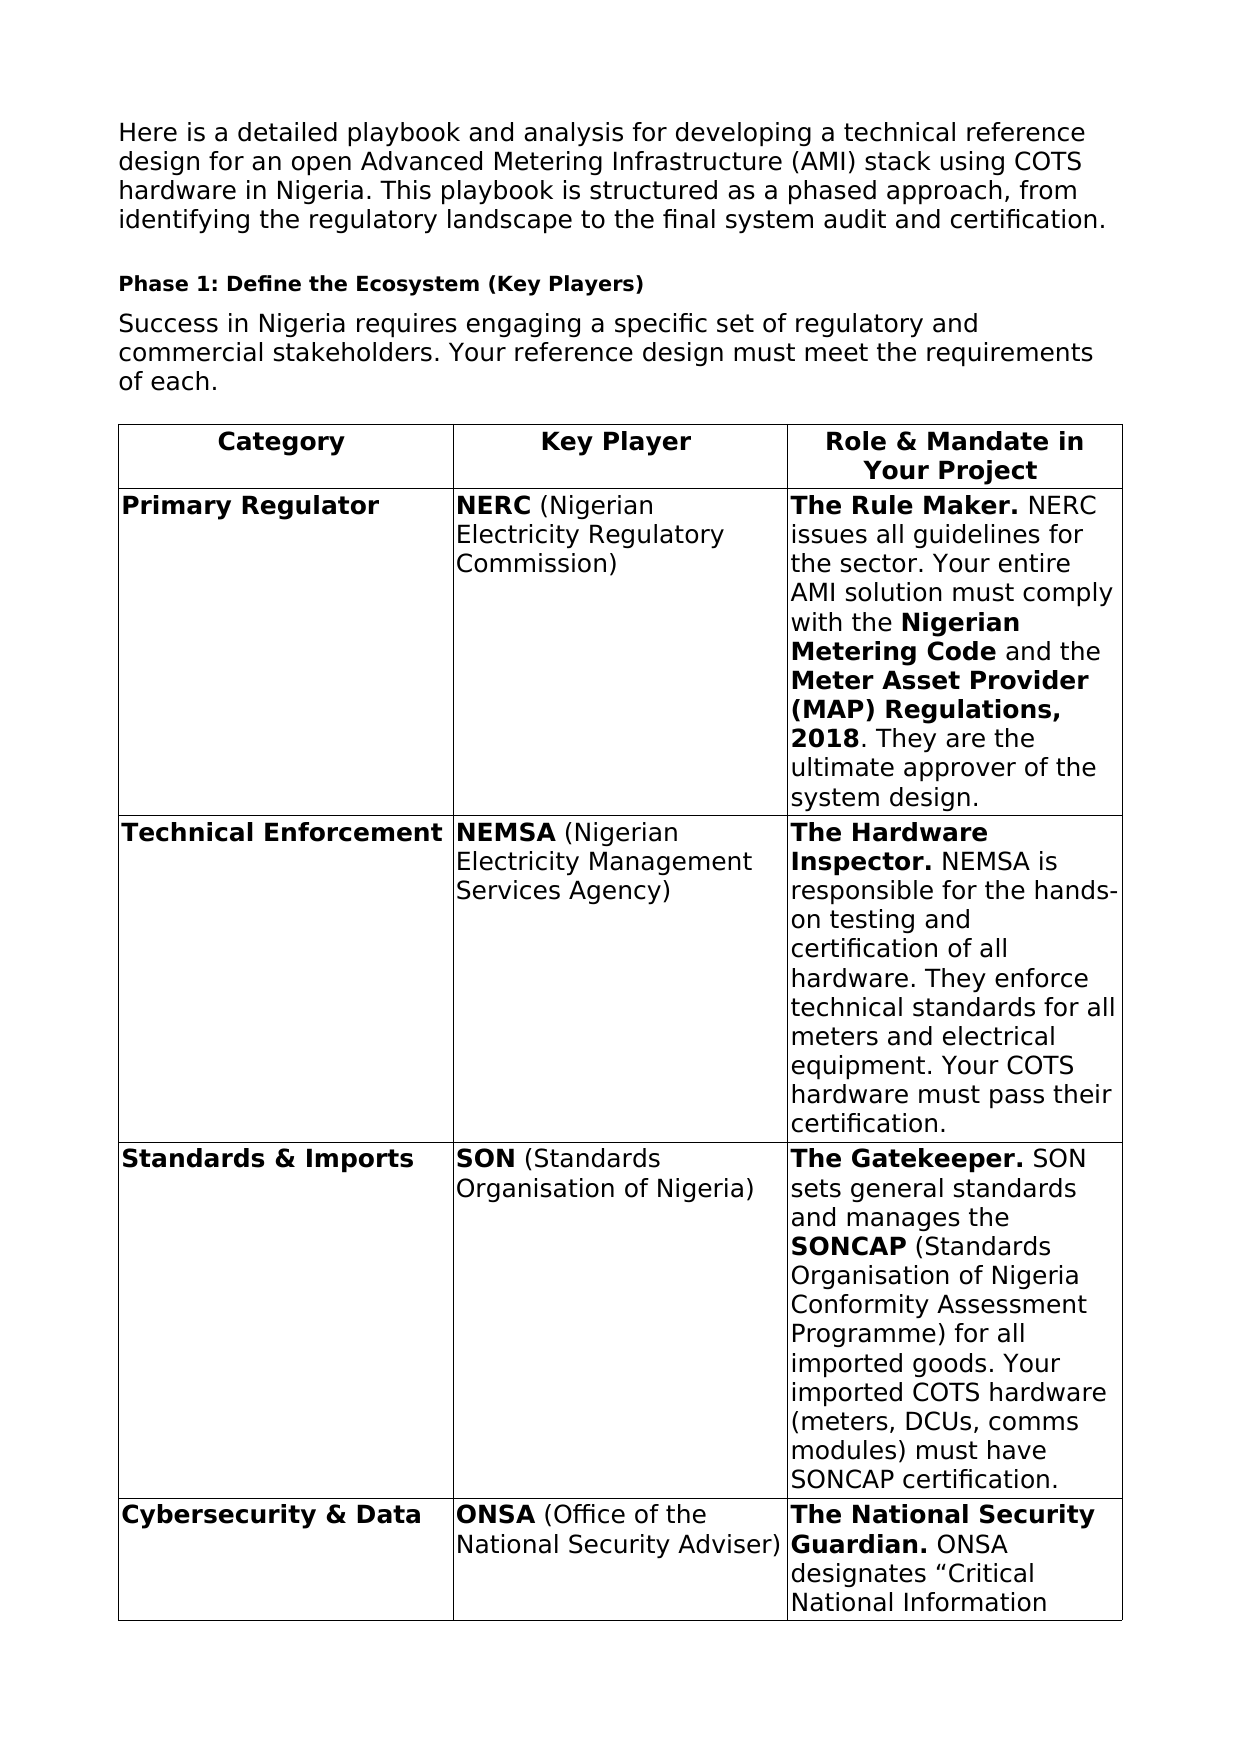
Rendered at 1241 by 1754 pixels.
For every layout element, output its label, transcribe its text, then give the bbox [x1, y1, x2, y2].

table_header Role & Mandate in Your Project [788, 425, 1122, 488]
table_cell The Rule Maker. NERC issues all guidelines for the sector. Your entire AMI solution must comply with the Nigerian Metering Code and the Meter Asset Provider (MAP) Regulations, 2018. They are the ultimate approver of the system design. [788, 489, 1122, 815]
table_cell NERC (Nigerian Electricity Regulatory Commission) [454, 489, 787, 815]
table_cell ONSA (Office of the National Security Adviser) [454, 1499, 787, 1620]
table_cell Technical Enforcement [119, 816, 453, 1142]
text Here is a detailed playbook and analysis for developing a technical reference design for an open Advanced Metering Infrastructure (AMI) stack using COTS hardware in Nigeria. This playbook is structured as a phased approach, from identifying the regulatory landscape to the final system audit and certification. [118, 118, 1122, 235]
table_header Category [119, 425, 453, 488]
table_cell The National Security Guardian. ONSA designates “Critical National Information [788, 1499, 1122, 1620]
table_header Key Player [454, 425, 787, 488]
subtitle Phase 1: Define the Ecosystem (Key Players) [118, 272, 1122, 297]
table_cell SON (Standards Organisation of Nigeria) [454, 1143, 787, 1498]
table_cell The Hardware Inspector. NEMSA is responsible for the hands-on testing and certification of all hardware. They enforce technical standards for all meters and electrical equipment. Your COTS hardware must pass their certification. [788, 816, 1122, 1142]
table_cell The Gatekeeper. SON sets general standards and manages the SONCAP (Standards Organisation of Nigeria Conformity Assessment Programme) for all imported goods. Your imported COTS hardware (meters, DCUs, comms modules) must have SONCAP certification. [788, 1143, 1122, 1498]
table_cell Primary Regulator [119, 489, 453, 815]
table_cell Standards & Imports [119, 1143, 453, 1498]
table_cell NEMSA (Nigerian Electricity Management Services Agency) [454, 816, 787, 1142]
table_cell Cybersecurity & Data [119, 1499, 453, 1620]
text Success in Nigeria requires engaging a specific set of regulatory and commercial stakeholders. Your reference design must meet the requirements of each. [118, 309, 1122, 397]
